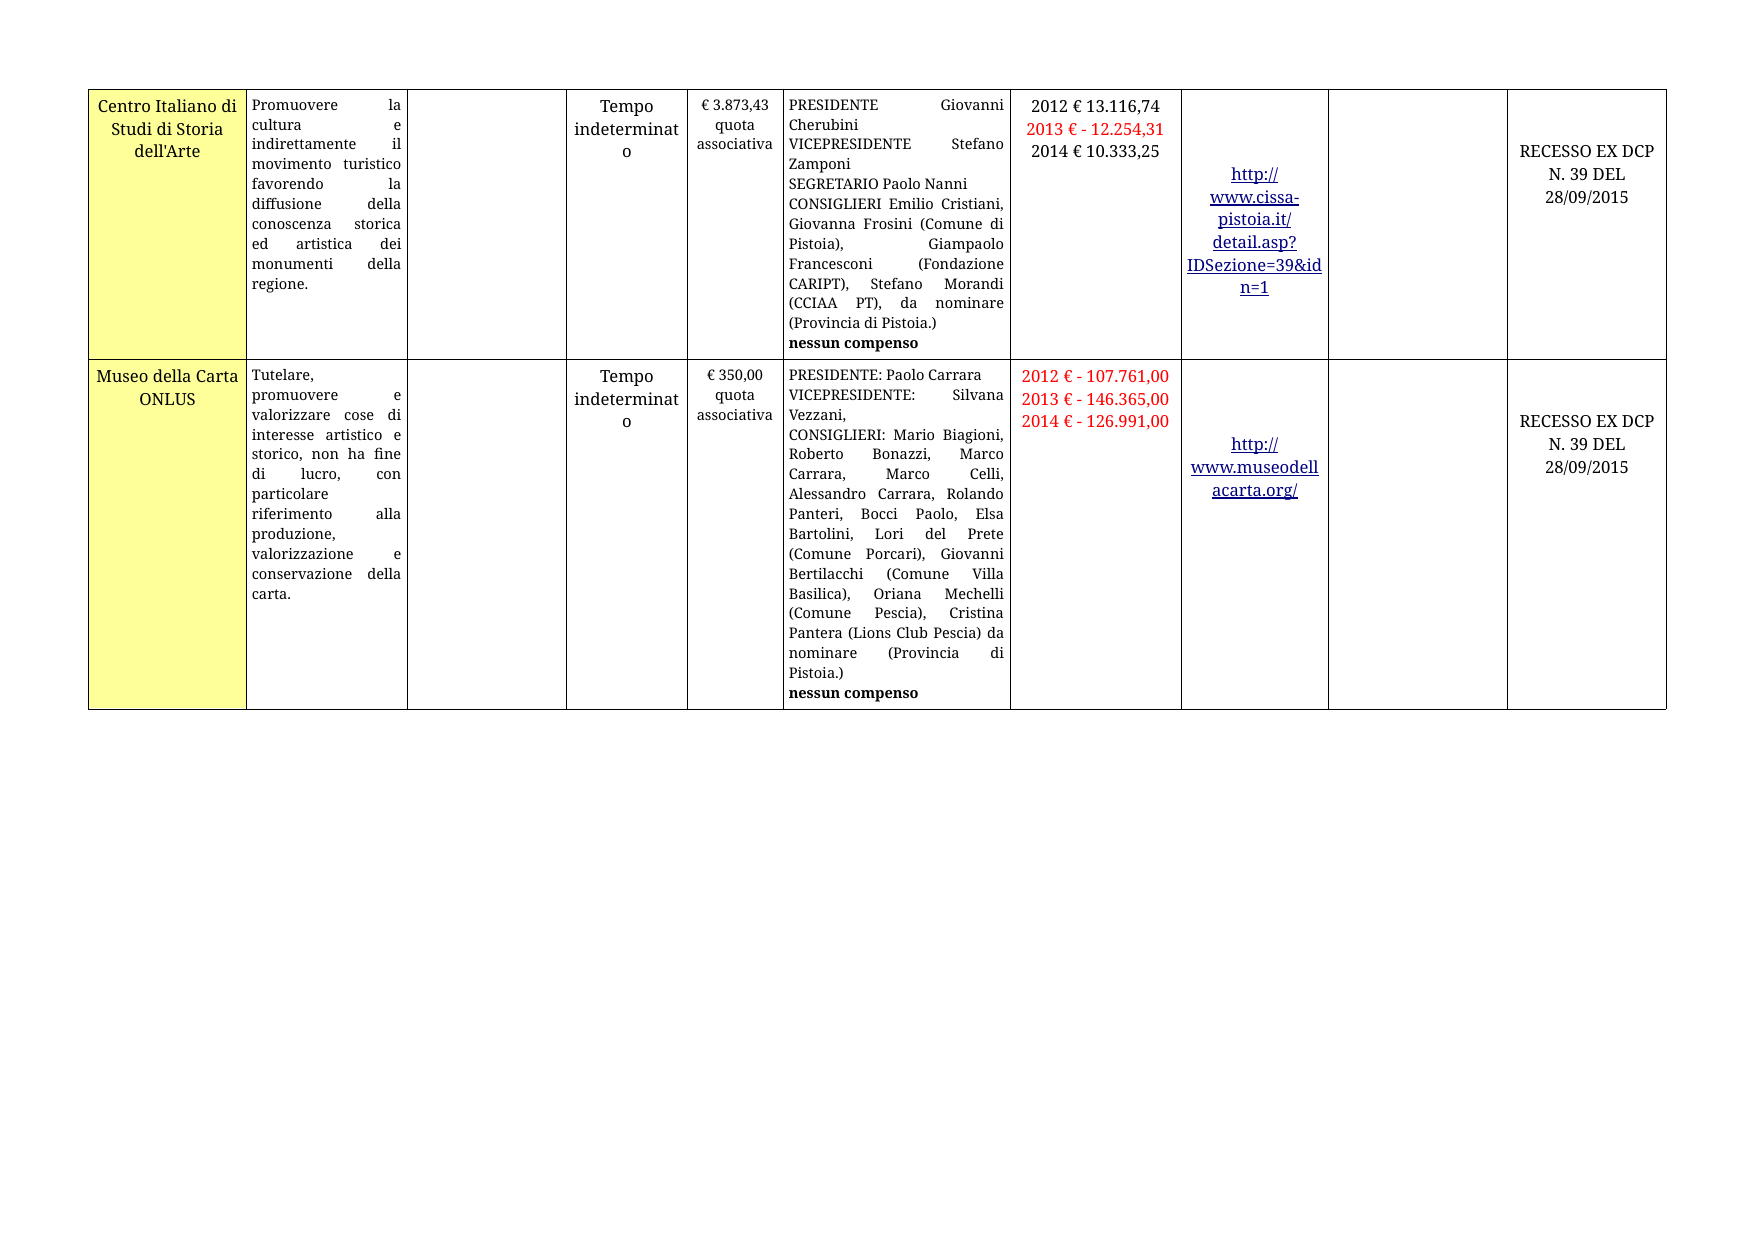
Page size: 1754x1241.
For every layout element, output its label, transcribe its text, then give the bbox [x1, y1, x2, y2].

table_cell Centro Italiano di Studi di Storia dell'Arte [89, 90, 246, 359]
table_cell 2012 € 13.116,74 2013 € - 12.254,31 2014 € 10.333,25 [1011, 90, 1181, 359]
table_cell RECESSO EX DCP N. 39 DEL 28/09/2015 [1508, 360, 1666, 708]
table_cell 2012 € - 107.761,00 2013 € - 146.365,00 2014 € - 126.991,00 [1011, 360, 1181, 708]
table_cell € 3.873,43 quota associativa [688, 90, 783, 359]
table_cell € 350,00 quota associativa [688, 360, 783, 708]
table_cell http://www.museodellacarta.org/ [1182, 360, 1328, 708]
table_cell PRESIDENTE: Paolo Carrara VICEPRESIDENTE: Silvana Vezzani, CONSIGLIERI: Mario Biagioni, Roberto Bonazzi, Marco Carrara, Marco Celli, Alessandro Carrara, Rolando Panteri, Bocci Paolo, Elsa Bartolini, Lori del Prete (Comune Porcari), Giovanni Bertilacchi (Comune Villa Basilica), Oriana Mechelli (Comune Pescia), Cristina Pantera (Lions Club Pescia) da nominare (Provincia di Pistoia.) nessun compenso [784, 360, 1010, 708]
table_cell http://www.cissa-pistoia.it/detail.asp?IDSezione=39&idn=1 [1182, 90, 1328, 359]
table_cell Tempo indeterminato [567, 360, 687, 708]
table_cell [408, 360, 566, 708]
table_cell Promuovere la cultura e indirettamente il movimento turistico favorendo la diffusione della conoscenza storica ed artistica dei monumenti della regione. [247, 90, 407, 359]
table_cell Museo della Carta ONLUS [89, 360, 246, 708]
table_cell RECESSO EX DCP N. 39 DEL 28/09/2015 [1508, 90, 1666, 359]
table_cell [1329, 90, 1507, 359]
table_cell Tutelare, promuovere e valorizzare cose di interesse artistico e storico, non ha fine di lucro, con particolare riferimento alla produzione, valorizzazione e conservazione della carta. [247, 360, 407, 708]
table_cell [1329, 360, 1507, 708]
table_cell [408, 90, 566, 359]
table_cell Tempo indeterminato [567, 90, 687, 359]
table_cell PRESIDENTE Giovanni Cherubini VICEPRESIDENTE Stefano Zamponi SEGRETARIO Paolo Nanni CONSIGLIERI Emilio Cristiani, Giovanna Frosini (Comune di Pistoia), Giampaolo Francesconi (Fondazione CARIPT), Stefano Morandi (CCIAA PT), da nominare (Provincia di Pistoia.) nessun compenso [784, 90, 1010, 359]
